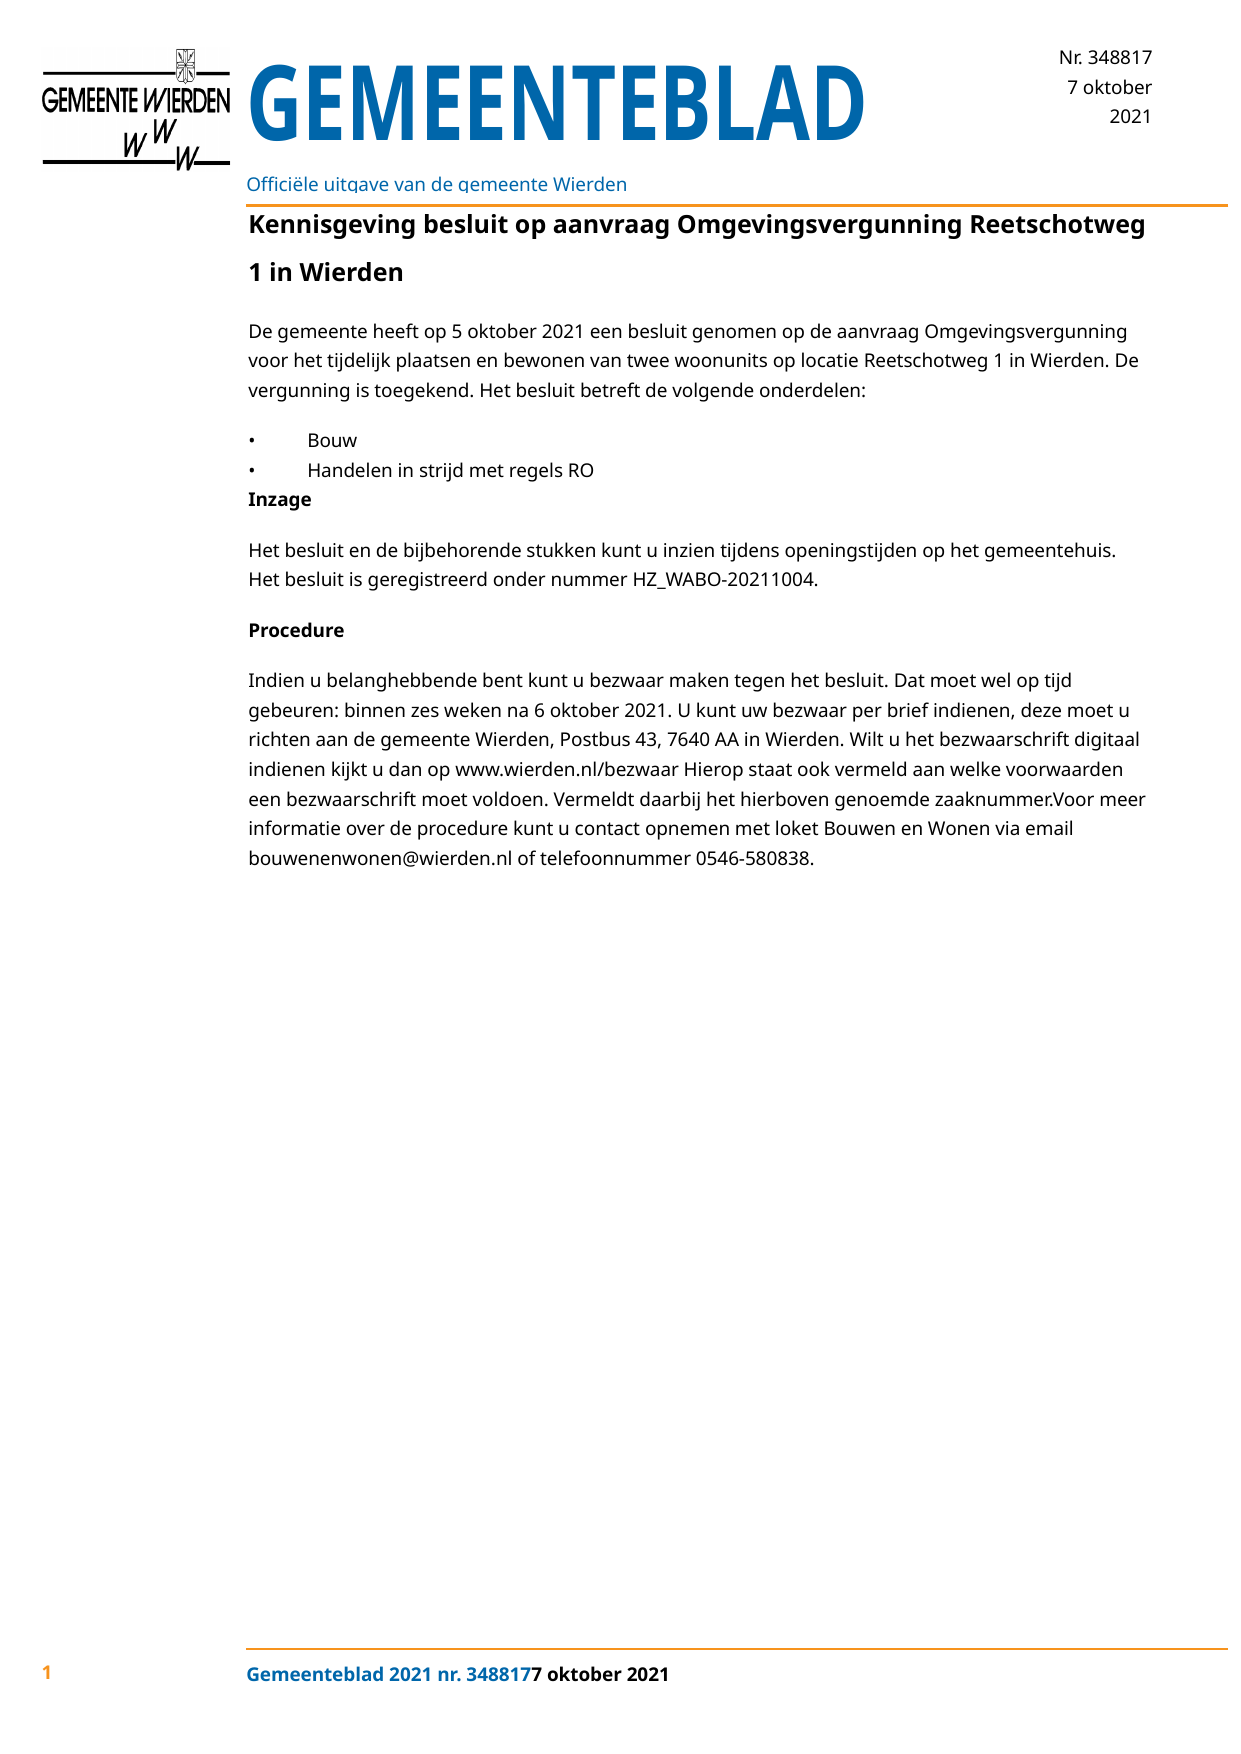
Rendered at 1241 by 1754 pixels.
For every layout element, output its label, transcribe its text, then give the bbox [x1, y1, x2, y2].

text Indien u belanghebbende bent kunt u bezwaar maken tegen het besluit. Dat moet wel op tijd gebeuren: binnen zes weken na 6 oktober 2021. U kunt uw bezwaar per brief indienen, deze moet u richten aan de gemeente Wierden, Postbus 43, 7640 AA in Wierden. Wilt u het bezwaarschrift digitaal indienen kijkt u dan op www.wierden.nl/bezwaar Hierop staat ook vermeld aan welke voorwaarden een bezwaarschrift moet voldoen. Vermeldt daarbij het hierboven genoemde zaaknummer.Voor meer informatie over de procedure kunt u contact opnemen met loket Bouwen en Wonen via email bouwenenwonen@wierden.nl of telefoonnummer 0546-580838. [248, 667, 1152, 871]
list Handelen in strijd met regels RO [248, 457, 1152, 483]
text De gemeente heeft op 5 oktober 2021 een besluit genomen op de aanvraag Omgevingsvergunning voor het tijdelijk plaatsen en bewonen van twee woonunits op locatie Reetschotweg 1 in Wierden. De vergunning is toegekend. Het besluit betreft de volgende onderdelen: [248, 318, 1152, 403]
list Bouw [248, 427, 1152, 453]
text Procedure [248, 617, 1152, 643]
text Het besluit en de bijbehorende stukken kunt u inzien tijdens openingstijden op het gemeentehuis. Het besluit is geregistreerd onder nummer HZ_WABO-20211004. [248, 537, 1152, 592]
text Kennisgeving besluit op aanvraag Omgevingsvergunning Reetschotweg 1 in Wierden [248, 207, 1152, 288]
picture [41, 47, 231, 172]
text Inzage [248, 487, 1152, 512]
